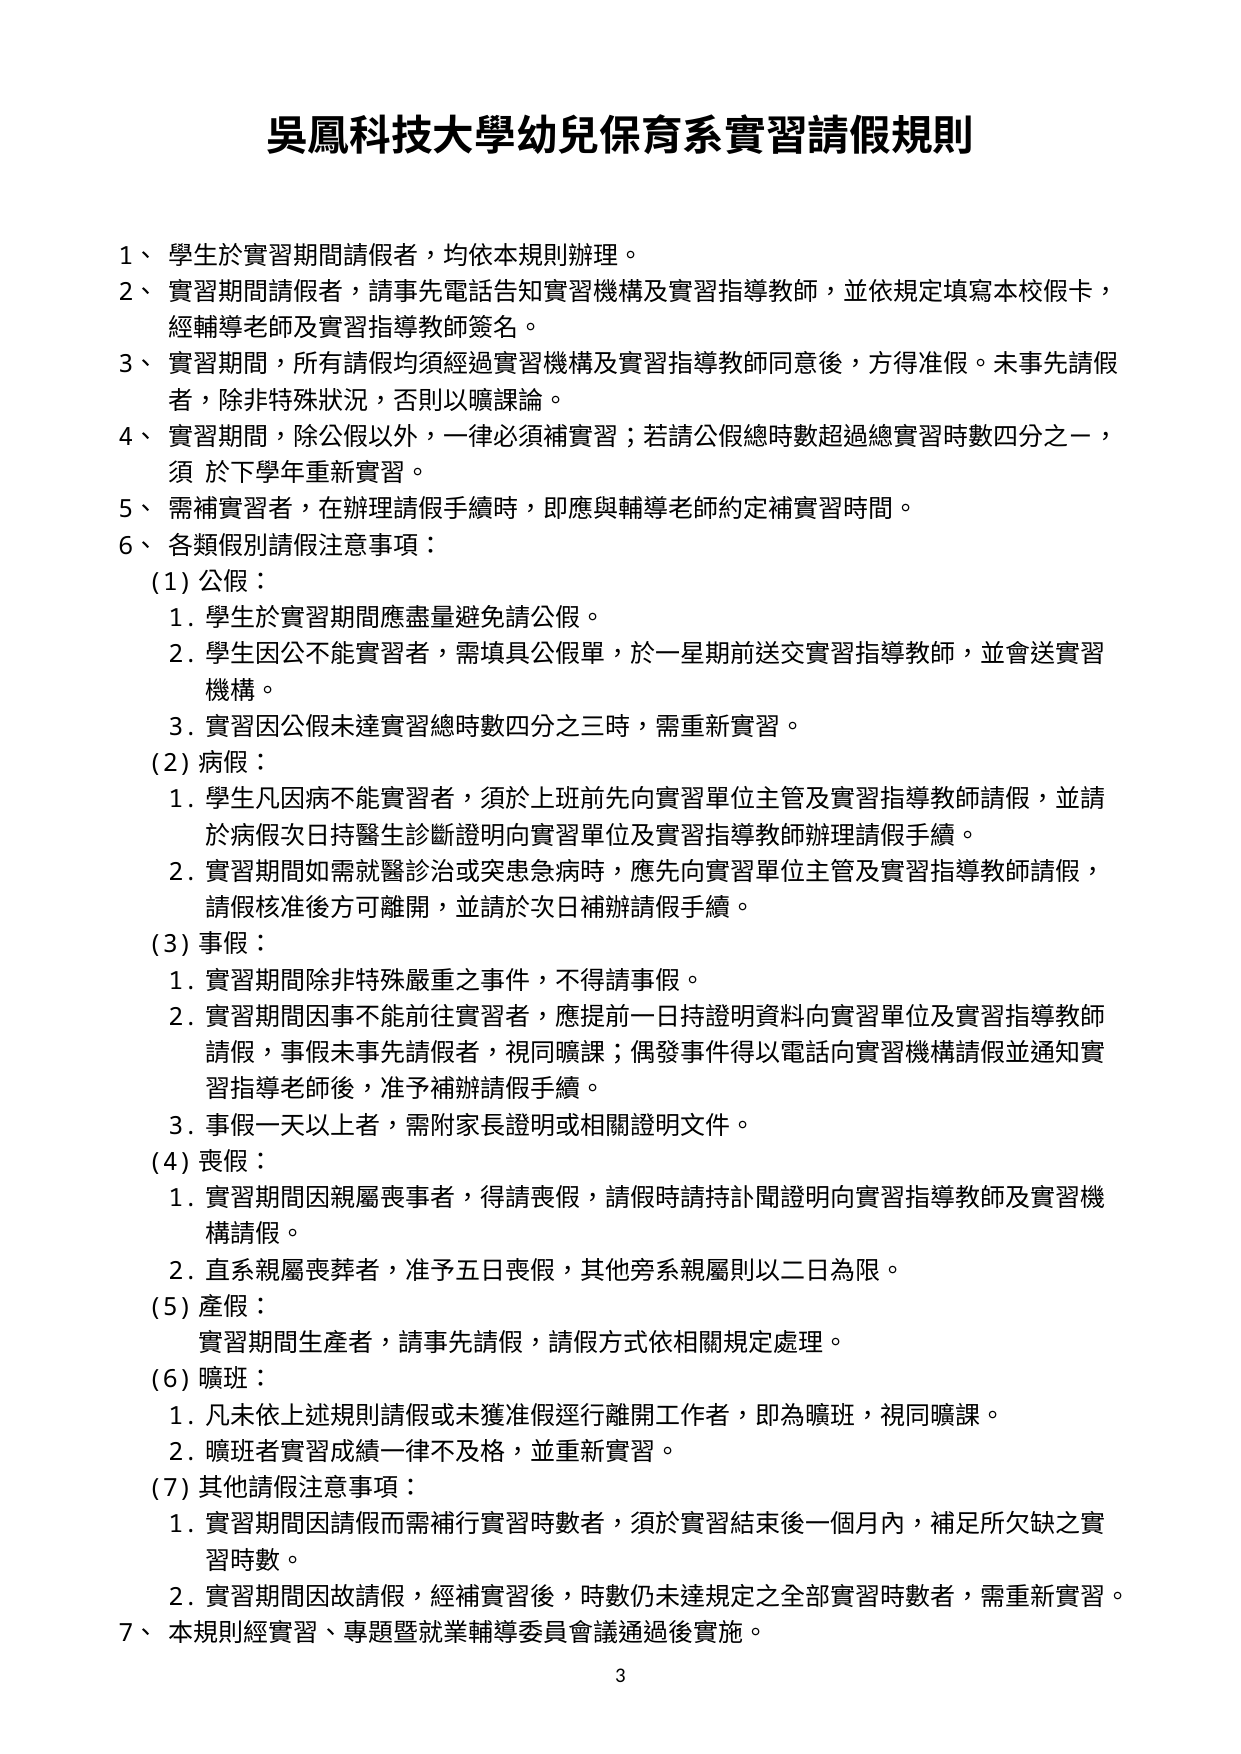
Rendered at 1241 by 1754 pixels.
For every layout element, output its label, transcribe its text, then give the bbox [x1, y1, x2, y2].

list 其他請假注意事項： [148, 1468, 1122, 1504]
list 學生於實習期間應盡量避免請公假。 [168, 598, 1122, 634]
list 公假： [148, 561, 1122, 598]
list 學生於實習期間請假者，均依本規則辦理。 [118, 235, 1122, 271]
list 實習期間，所有請假均須經過實習機構及實習指導教師同意後，方得准假。未事先請假者，除非特殊狀況，否則以曠課論。 [118, 344, 1122, 416]
text 實習期間生產者，請事先請假，請假方式依相關規定處理。 [198, 1323, 1122, 1359]
list 凡未依上述規則請假或未獲准假逕行離開工作者，即為曠班，視同曠課。 [168, 1395, 1122, 1431]
list 實習因公假未達實習總時數四分之三時，需重新實習。 [168, 706, 1122, 743]
list 喪假： [148, 1141, 1122, 1178]
list 實習期間因請假而需補行實習時數者，須於實習結束後一個月內，補足所欠缺之實習時數。 [168, 1504, 1122, 1576]
list 需補實習者，在辦理請假手續時，即應與輔導老師約定補實習時間。 [118, 489, 1122, 525]
list 實習期間如需就醫診治或突患急病時，應先向實習單位主管及實習指導教師請假，請假核准後方可離開，並請於次日補辦請假手續。 [168, 851, 1122, 924]
list 實習期間，除公假以外，一律必須補實習；若請公假總時數超過總實習時數四分之ㄧ，須 於下學年重新實習。 [118, 416, 1122, 489]
list 本規則經實習、專題暨就業輔導委員會議通過後實施。 [118, 1613, 1122, 1649]
list 事假： [148, 924, 1122, 960]
list 曠班者實習成績一律不及格，並重新實習。 [168, 1431, 1122, 1468]
list 事假一天以上者，需附家長證明或相關證明文件。 [168, 1105, 1122, 1141]
list 實習期間除非特殊嚴重之事件，不得請事假。 [168, 960, 1122, 996]
list 學生因公不能實習者，需填具公假單，於一星期前送交實習指導教師，並會送實習機構。 [168, 634, 1122, 706]
list 病假： [148, 743, 1122, 779]
list 曠班： [148, 1359, 1122, 1395]
list 產假： [148, 1286, 1122, 1323]
list 學生凡因病不能實習者，須於上班前先向實習單位主管及實習指導教師請假，並請於病假次日持醫生診斷證明向實習單位及實習指導教師辦理請假手續。 [168, 779, 1122, 851]
list 實習期間請假者，請事先電話告知實習機構及實習指導教師，並依規定填寫本校假卡，經輔導老師及實習指導教師簽名。 [118, 271, 1122, 344]
list 實習期間因故請假，經補實習後，時數仍未達規定之全部實習時數者，需重新實習。 [168, 1576, 1122, 1613]
list 直系親屬喪葬者，准予五日喪假，其他旁系親屬則以二日為限。 [168, 1250, 1122, 1286]
subtitle 吳鳳科技大學幼兒保育系實習請假規則 [118, 102, 1122, 162]
list 實習期間因親屬喪事者，得請喪假，請假時請持訃聞證明向實習指導教師及實習機構請假。 [168, 1178, 1122, 1250]
list 實習期間因事不能前往實習者，應提前一日持證明資料向實習單位及實習指導教師請假，事假未事先請假者，視同曠課；偶發事件得以電話向實習機構請假並通知實習指導老師後，准予補辦請假手續。 [168, 996, 1122, 1105]
list 各類假別請假注意事項： [118, 525, 1122, 561]
